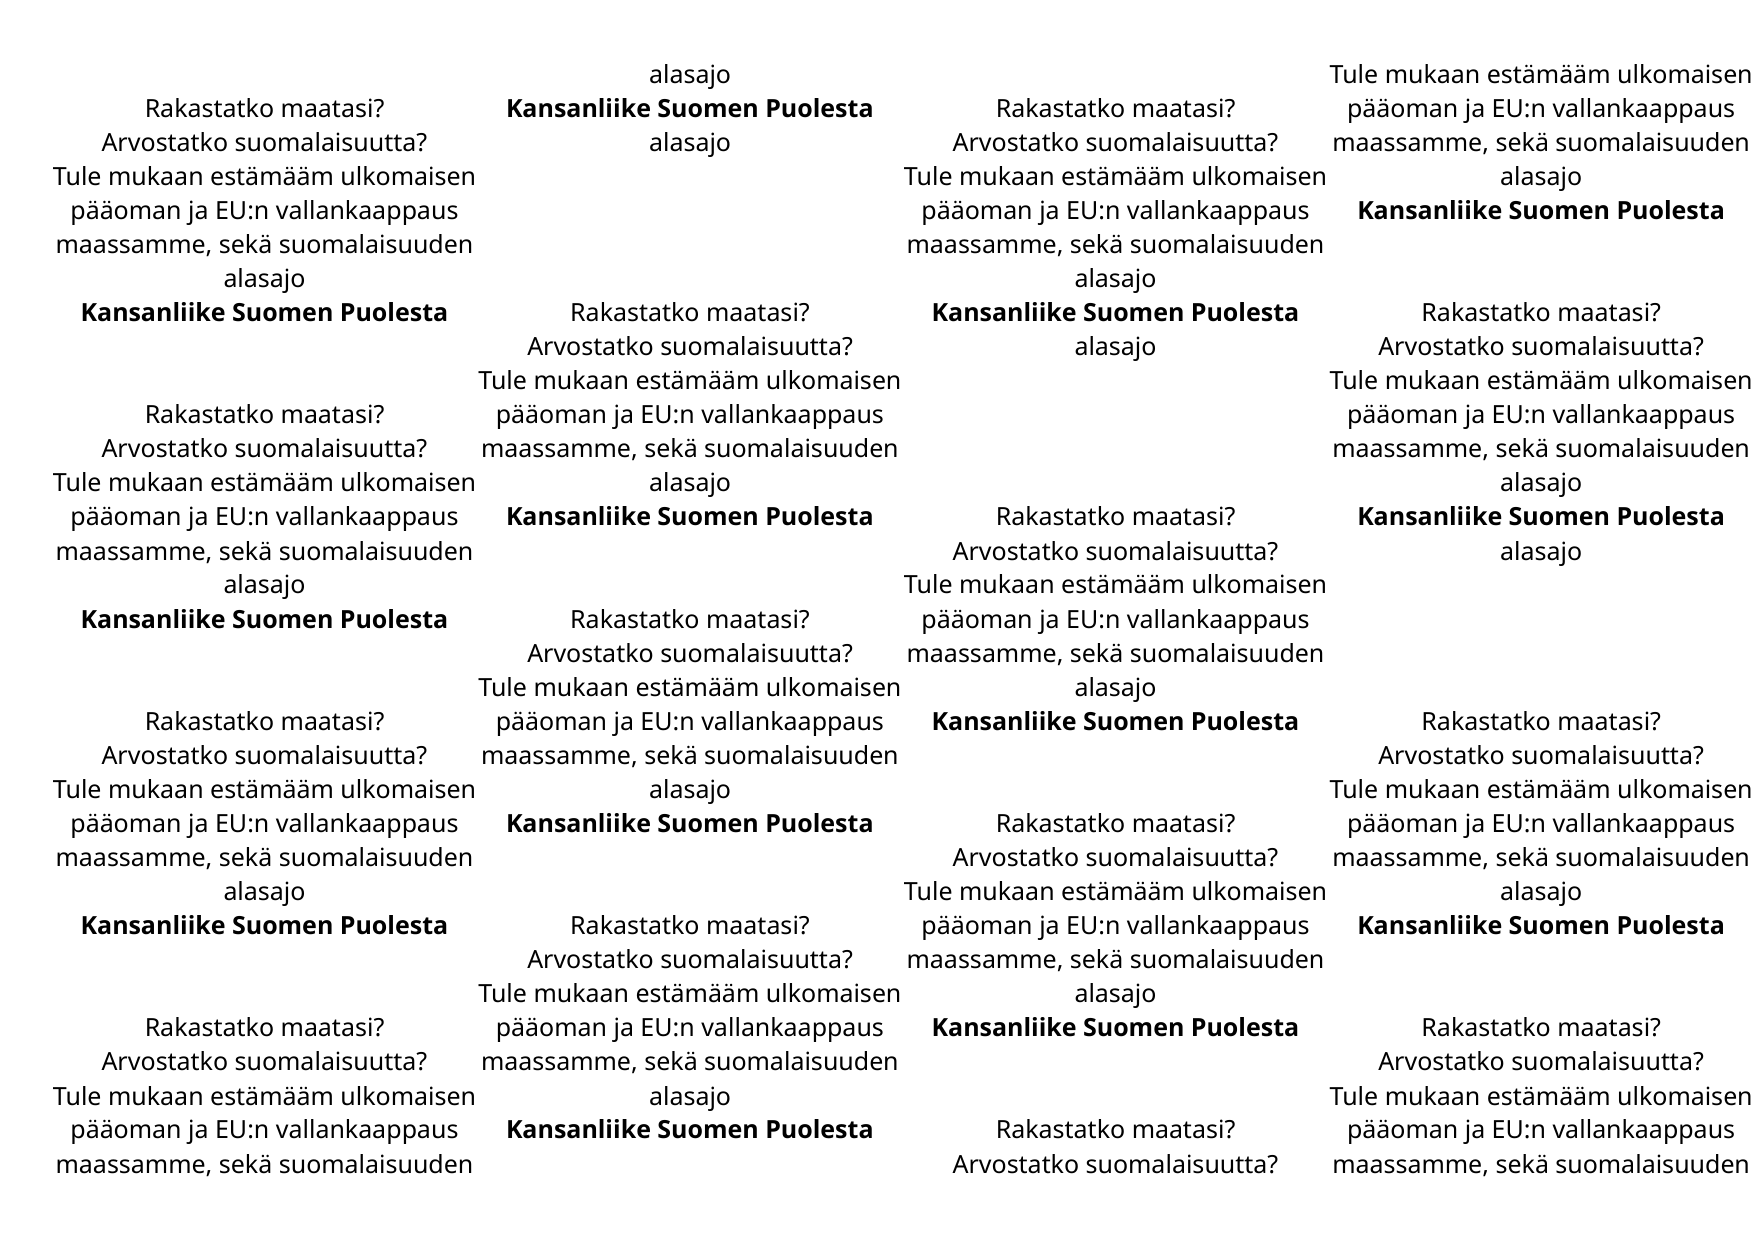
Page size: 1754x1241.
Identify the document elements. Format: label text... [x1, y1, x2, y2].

text Tule mukaan estämääm ulkomaisen pääoman ja EU:n vallankaappaus maassamme, sekä suomalaisuuden alasajo [1328, 363, 1754, 499]
text Rakastatko maatasi? [903, 499, 1328, 533]
text Kansanliike Suomen Puolesta [903, 1010, 1328, 1044]
text Tule mukaan estämääm ulkomaisen pääoman ja EU:n vallankaappaus maassamme, sekä suomalaisuuden alasajo [52, 772, 477, 908]
text Arvostatko suomalaisuutta? [1328, 329, 1754, 363]
text alasajo [477, 124, 903, 158]
text Tule mukaan estämääm ulkomaisen pääoman ja EU:n vallankaappaus maassamme, sekä suomalaisuuden alasajo [903, 158, 1328, 295]
text Arvostatko suomalaisuutta? [52, 431, 477, 465]
text Tule mukaan estämääm ulkomaisen pääoman ja EU:n vallankaappaus maassamme, sekä suomalaisuuden alasajo [52, 465, 477, 601]
text Kansanliike Suomen Puolesta [1328, 192, 1754, 227]
text Tule mukaan estämääm ulkomaisen pääoman ja EU:n vallankaappaus maassamme, sekä suomalaisuuden alasajo [477, 669, 903, 806]
text Kansanliike Suomen Puolesta [477, 1112, 903, 1146]
text Rakastatko maatasi? [477, 601, 903, 635]
text Arvostatko suomalaisuutta? [52, 737, 477, 772]
text Tule mukaan estämääm ulkomaisen pääoman ja EU:n vallankaappaus maassamme, sekä suomalaisuuden alasajo [903, 567, 1328, 703]
text Kansanliike Suomen Puolesta [477, 806, 903, 840]
text Rakastatko maatasi? [477, 295, 903, 329]
text Tule mukaan estämääm ulkomaisen pääoman ja EU:n vallankaappaus maassamme, sekä suomalaisuuden [52, 1078, 477, 1180]
text Kansanliike Suomen Puolesta [52, 908, 477, 942]
text Tule mukaan estämääm ulkomaisen pääoman ja EU:n vallankaappaus maassamme, sekä suomalaisuuden [1328, 1078, 1754, 1180]
text Kansanliike Suomen Puolesta [903, 703, 1328, 737]
text Kansanliike Suomen Puolesta [477, 90, 903, 124]
text Arvostatko suomalaisuutta? [477, 329, 903, 363]
text Tule mukaan estämääm ulkomaisen pääoman ja EU:n vallankaappaus maassamme, sekä suomalaisuuden alasajo [903, 874, 1328, 1010]
text Arvostatko suomalaisuutta? [1328, 1044, 1754, 1078]
text Arvostatko suomalaisuutta? [903, 1146, 1328, 1180]
text Tule mukaan estämääm ulkomaisen pääoman ja EU:n vallankaappaus maassamme, sekä suomalaisuuden alasajo [1328, 56, 1754, 192]
text Rakastatko maatasi? [52, 90, 477, 124]
text Kansanliike Suomen Puolesta [1328, 908, 1754, 942]
text Rakastatko maatasi? [52, 397, 477, 431]
text Kansanliike Suomen Puolesta [52, 601, 477, 635]
text Kansanliike Suomen Puolesta [903, 295, 1328, 329]
text Rakastatko maatasi? [903, 1112, 1328, 1146]
text Arvostatko suomalaisuutta? [52, 1044, 477, 1078]
text Tule mukaan estämääm ulkomaisen pääoman ja EU:n vallankaappaus maassamme, sekä suomalaisuuden alasajo [52, 158, 477, 295]
text Rakastatko maatasi? [903, 90, 1328, 124]
text Rakastatko maatasi? [903, 806, 1328, 840]
text Arvostatko suomalaisuutta? [903, 840, 1328, 874]
text Rakastatko maatasi? [1328, 1010, 1754, 1044]
text Rakastatko maatasi? [52, 703, 477, 737]
text Arvostatko suomalaisuutta? [903, 533, 1328, 567]
text Rakastatko maatasi? [52, 1010, 477, 1044]
text Tule mukaan estämääm ulkomaisen pääoman ja EU:n vallankaappaus maassamme, sekä suomalaisuuden alasajo [477, 363, 903, 499]
text alasajo [477, 56, 903, 90]
text Rakastatko maatasi? [477, 908, 903, 942]
text Arvostatko suomalaisuutta? [477, 942, 903, 976]
text Kansanliike Suomen Puolesta [1328, 499, 1754, 533]
text Kansanliike Suomen Puolesta [477, 499, 903, 533]
text Tule mukaan estämääm ulkomaisen pääoman ja EU:n vallankaappaus maassamme, sekä suomalaisuuden alasajo [1328, 772, 1754, 908]
text Rakastatko maatasi? [1328, 295, 1754, 329]
text alasajo [1328, 533, 1754, 567]
text alasajo [903, 329, 1328, 363]
text Arvostatko suomalaisuutta? [1328, 737, 1754, 772]
text Arvostatko suomalaisuutta? [903, 124, 1328, 158]
text Arvostatko suomalaisuutta? [477, 635, 903, 669]
text Kansanliike Suomen Puolesta [52, 295, 477, 329]
text Tule mukaan estämääm ulkomaisen pääoman ja EU:n vallankaappaus maassamme, sekä suomalaisuuden alasajo [477, 976, 903, 1112]
text Arvostatko suomalaisuutta? [52, 124, 477, 158]
text Rakastatko maatasi? [1328, 703, 1754, 737]
